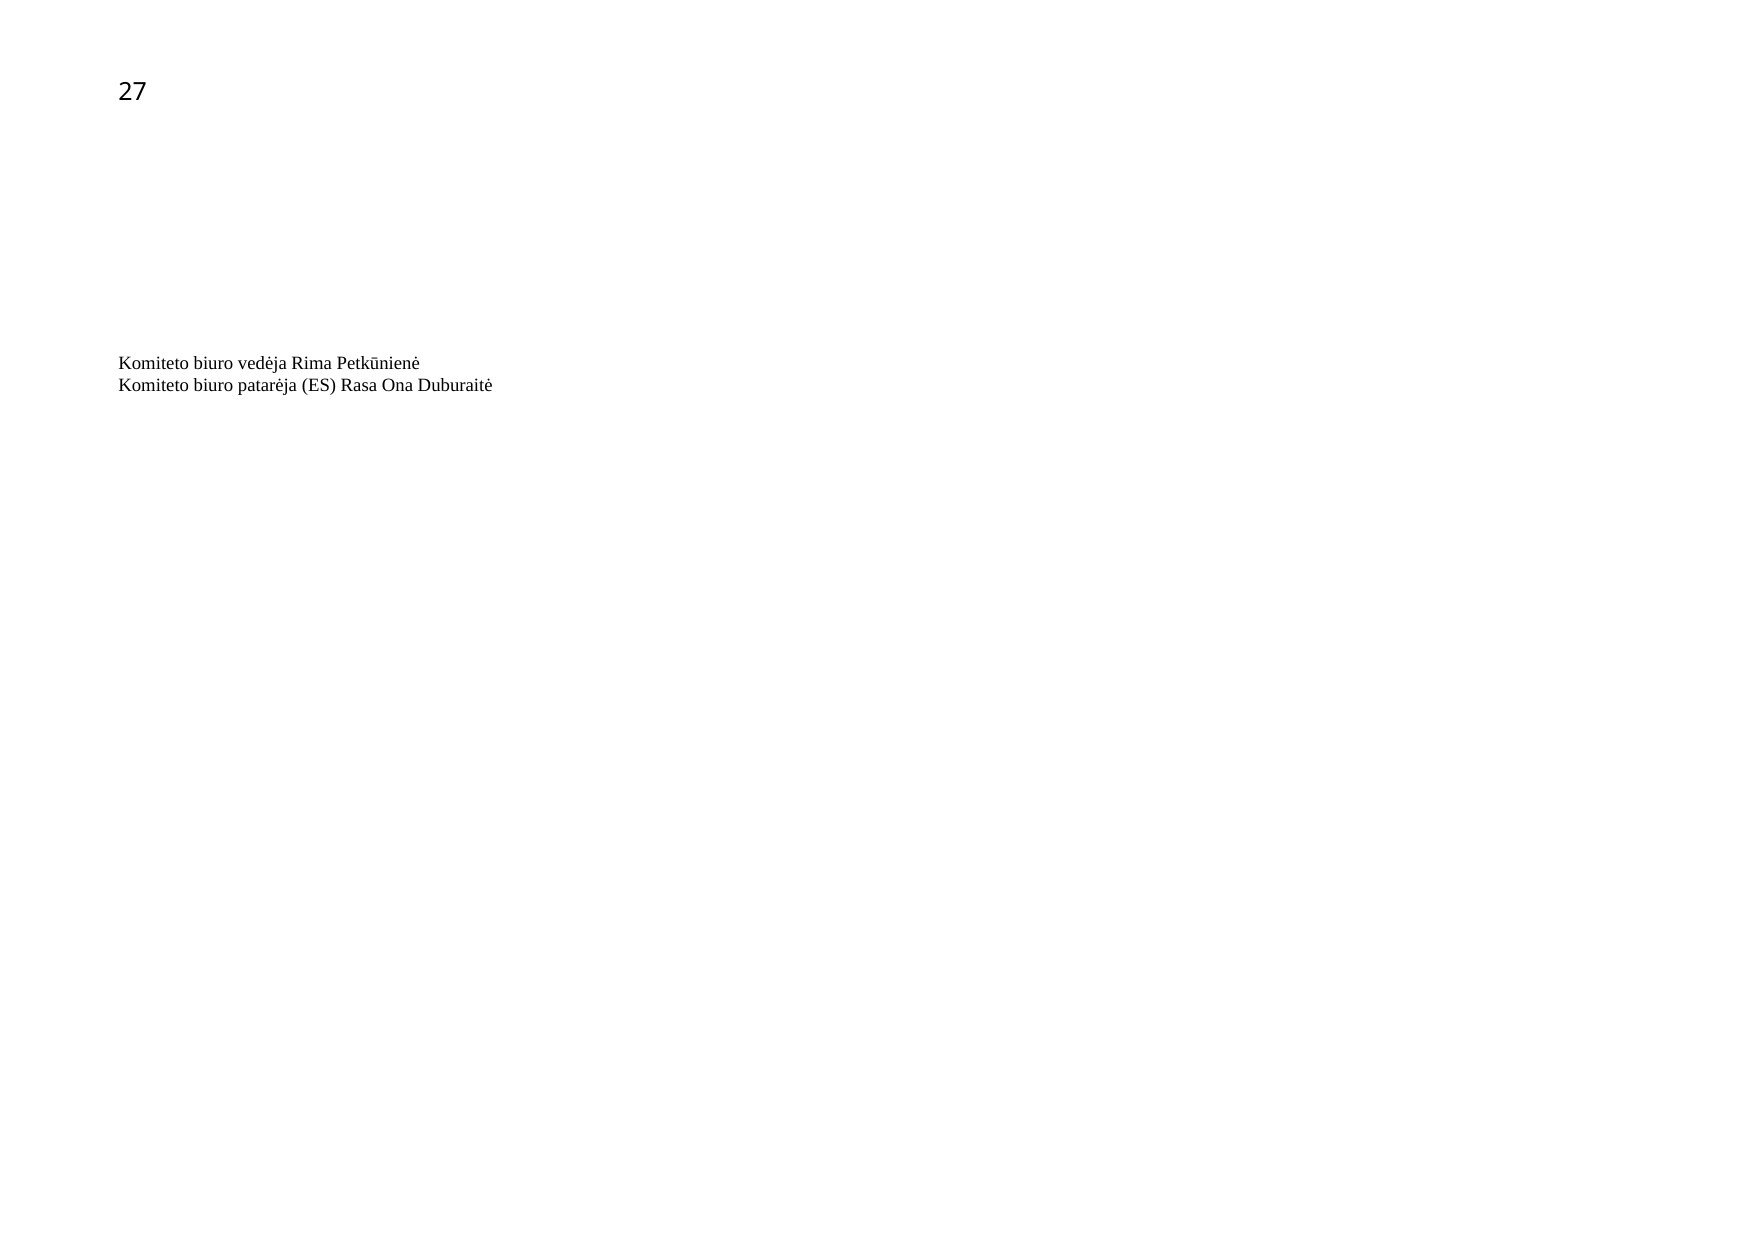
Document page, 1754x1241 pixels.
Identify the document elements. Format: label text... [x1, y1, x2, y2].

text Komiteto biuro vedėja Rima Petkūnienė [118, 352, 1695, 374]
text Komiteto biuro patarėja (ES) Rasa Ona Duburaitė [118, 374, 1695, 395]
